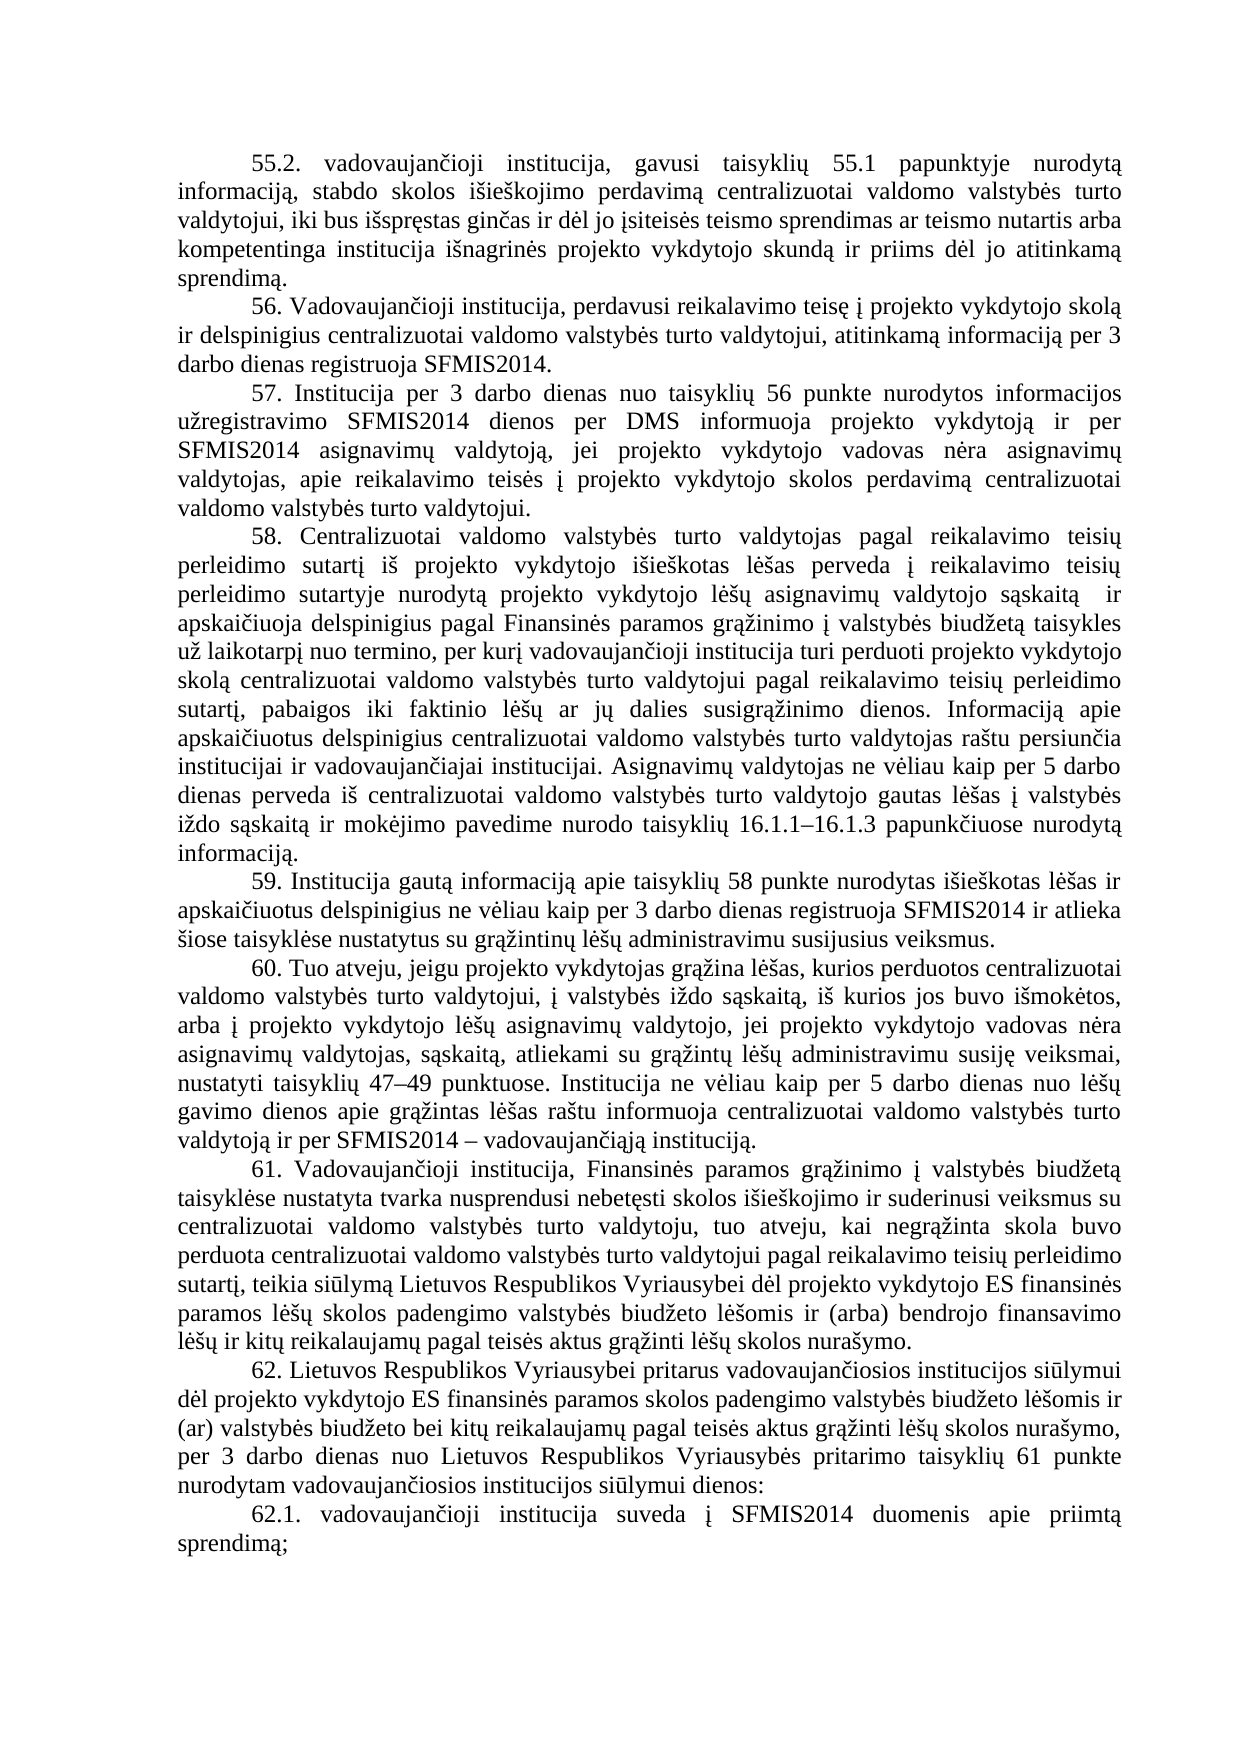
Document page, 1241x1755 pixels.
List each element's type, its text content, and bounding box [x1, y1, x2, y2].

text 60. Tuo atveju, jeigu projekto vykdytojas grąžina lėšas, kurios perduotos centralizuotai valdomo valstybės turto valdytojui, į valstybės iždo sąskaitą, iš kurios jos buvo išmokėtos, arba į projekto vykdytojo lėšų asignavimų valdytojo, jei projekto vykdytojo vadovas nėra asignavimų valdytojas, sąskaitą, atliekami su grąžintų lėšų administravimu susiję veiksmai, nustatyti taisyklių 47–49 punktuose. Institucija ne vėliau kaip per 5 darbo dienas nuo lėšų gavimo dienos apie grąžintas lėšas raštu informuoja centralizuotai valdomo valstybės turto valdytoją ir per SFMIS2014 – vadovaujančiąją instituciją. [177, 953, 1122, 1154]
text 58. Centralizuotai valdomo valstybės turto valdytojas pagal reikalavimo teisių perleidimo sutartį iš projekto vykdytojo išieškotas lėšas perveda į reikalavimo teisių perleidimo sutartyje nurodytą projekto vykdytojo lėšų asignavimų valdytojo sąskaitą ir apskaičiuoja delspinigius pagal Finansinės paramos grąžinimo į valstybės biudžetą taisykles už laikotarpį nuo termino, per kurį vadovaujančioji institucija turi perduoti projekto vykdytojo skolą centralizuotai valdomo valstybės turto valdytojui pagal reikalavimo teisių perleidimo sutartį, pabaigos iki faktinio lėšų ar jų dalies susigrąžinimo dienos. Informaciją apie apskaičiuotus delspinigius centralizuotai valdomo valstybės turto valdytojas raštu persiunčia institucijai ir vadovaujančiajai institucijai. Asignavimų valdytojas ne vėliau kaip per 5 darbo dienas perveda iš centralizuotai valdomo valstybės turto valdytojo gautas lėšas į valstybės iždo sąskaitą ir mokėjimo pavedime nurodo taisyklių 16.1.1–16.1.3 papunkčiuose nurodytą informaciją. [177, 521, 1122, 866]
text 55.2. vadovaujančioji institucija, gavusi taisyklių 55.1 papunktyje nurodytą informaciją, stabdo skolos išieškojimo perdavimą centralizuotai valdomo valstybės turto valdytojui, iki bus išspręstas ginčas ir dėl jo įsiteisės teismo sprendimas ar teismo nutartis arba kompetentinga institucija išnagrinės projekto vykdytojo skundą ir priims dėl jo atitinkamą sprendimą. [177, 148, 1122, 291]
text 61. Vadovaujančioji institucija, Finansinės paramos grąžinimo į valstybės biudžetą taisyklėse nustatyta tvarka nusprendusi nebetęsti skolos išieškojimo ir suderinusi veiksmus su centralizuotai valdomo valstybės turto valdytoju, tuo atveju, kai negrąžinta skola buvo perduota centralizuotai valdomo valstybės turto valdytojui pagal reikalavimo teisių perleidimo sutartį, teikia siūlymą Lietuvos Respublikos Vyriausybei dėl projekto vykdytojo ES finansinės paramos lėšų skolos padengimo valstybės biudžeto lėšomis ir (arba) bendrojo finansavimo lėšų ir kitų reikalaujamų pagal teisės aktus grąžinti lėšų skolos nurašymo. [177, 1154, 1122, 1355]
text 59. Institucija gautą informaciją apie taisyklių 58 punkte nurodytas išieškotas lėšas ir apskaičiuotus delspinigius ne vėliau kaip per 3 darbo dienas registruoja SFMIS2014 ir atlieka šiose taisyklėse nustatytus su grąžintinų lėšų administravimu susijusius veiksmus. [177, 866, 1122, 953]
text 62. Lietuvos Respublikos Vyriausybei pritarus vadovaujančiosios institucijos siūlymui dėl projekto vykdytojo ES finansinės paramos skolos padengimo valstybės biudžeto lėšomis ir (ar) valstybės biudžeto bei kitų reikalaujamų pagal teisės aktus grąžinti lėšų skolos nurašymo, per 3 darbo dienas nuo Lietuvos Respublikos Vyriausybės pritarimo taisyklių 61 punkte nurodytam vadovaujančiosios institucijos siūlymui dienos: [177, 1355, 1122, 1499]
text 56. Vadovaujančioji institucija, perdavusi reikalavimo teisę į projekto vykdytojo skolą ir delspinigius centralizuotai valdomo valstybės turto valdytojui, atitinkamą informaciją per 3 darbo dienas registruoja SFMIS2014. [177, 291, 1122, 378]
text 62.1. vadovaujančioji institucija suveda į SFMIS2014 duomenis apie priimtą sprendimą; [177, 1499, 1122, 1556]
text 57. Institucija per 3 darbo dienas nuo taisyklių 56 punkte nurodytos informacijos užregistravimo SFMIS2014 dienos per DMS informuoja projekto vykdytoją ir per SFMIS2014 asignavimų valdytoją, jei projekto vykdytojo vadovas nėra asignavimų valdytojas, apie reikalavimo teisės į projekto vykdytojo skolos perdavimą centralizuotai valdomo valstybės turto valdytojui. [177, 378, 1122, 521]
